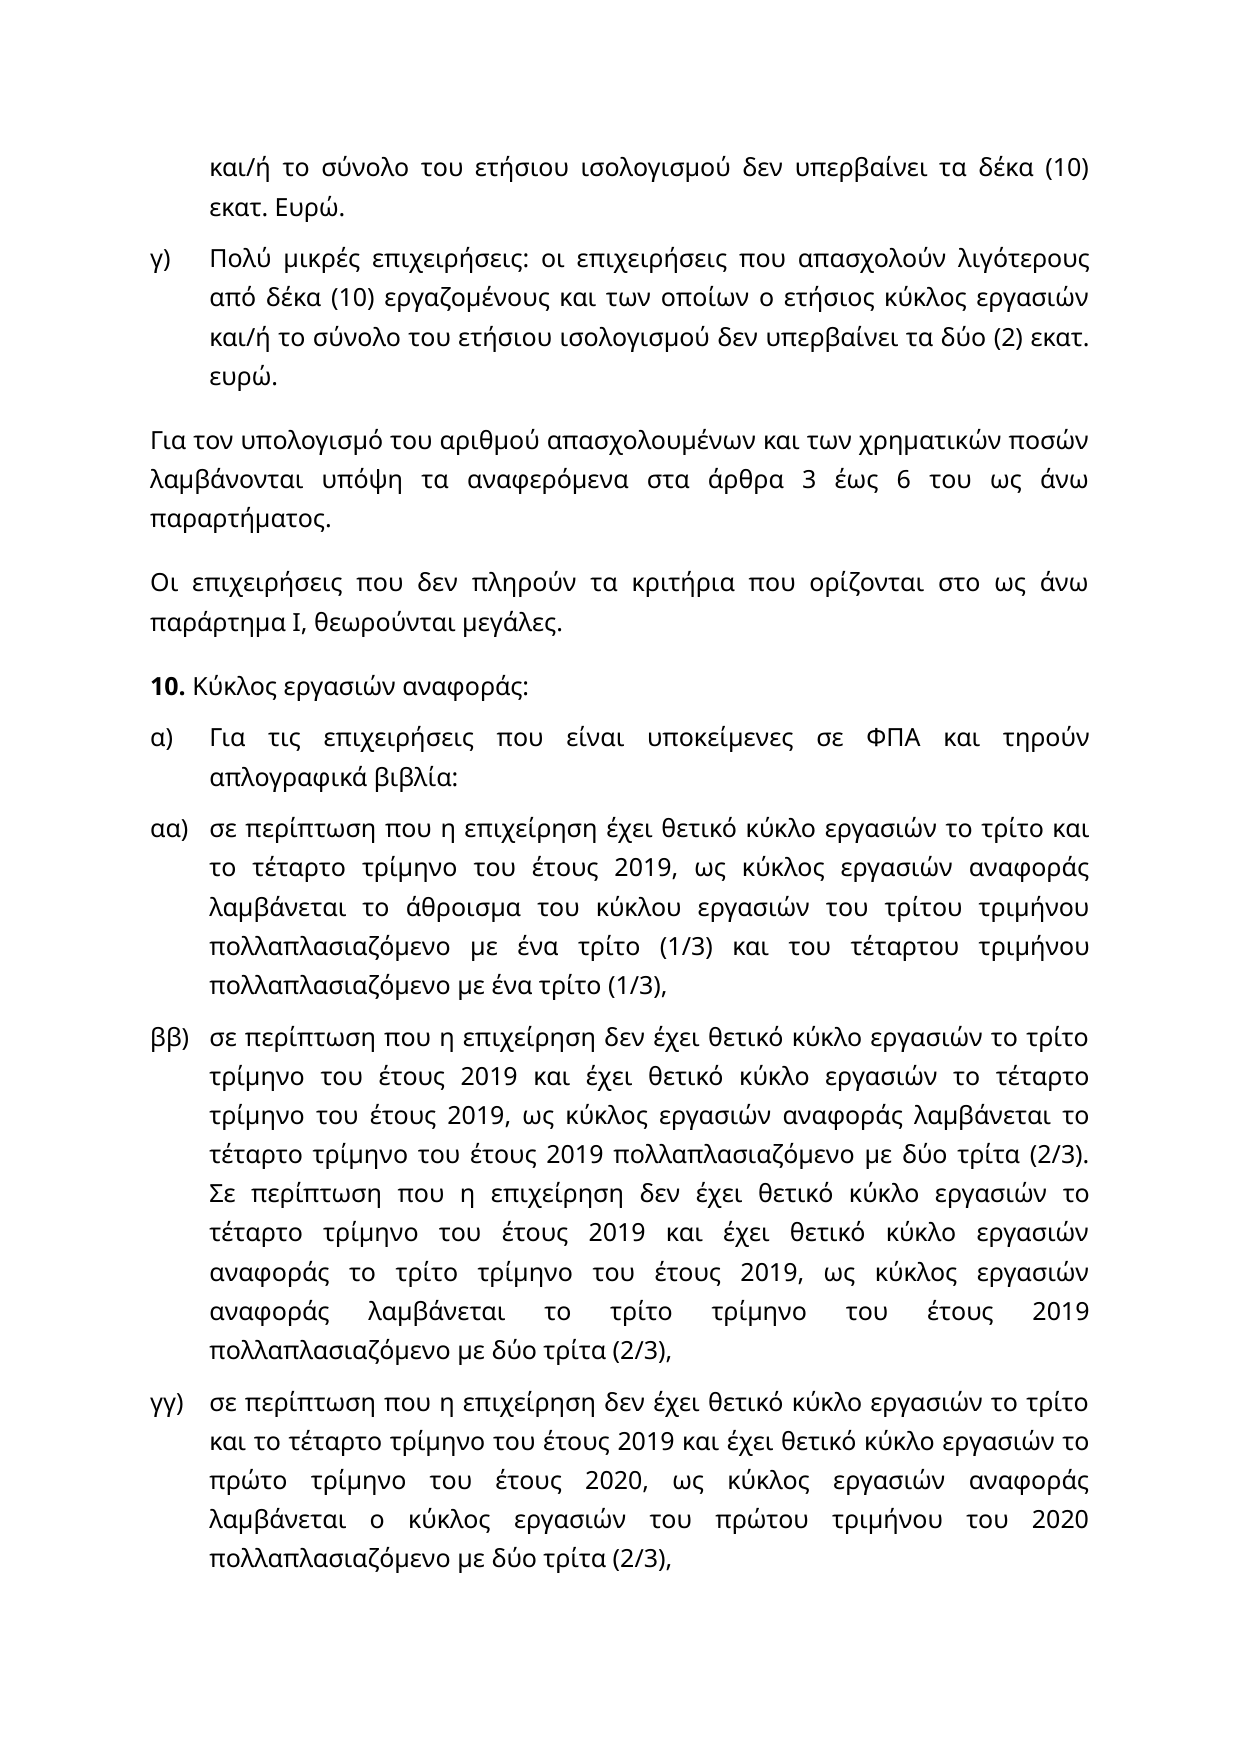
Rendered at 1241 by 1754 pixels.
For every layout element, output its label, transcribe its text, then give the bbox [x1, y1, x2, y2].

text 10. Κύκλος εργασιών αναφοράς: [150, 668, 1090, 702]
list ββ) σε περίπτωση που η επιχείρηση δεν έχει θετικό κύκλο εργασιών το τρίτο τρίμηνο του έτους 2019 και έχει θετικό κύκλο εργασιών το τέταρτο τρίμηνο του έτους 2019, ως κύκλος εργασιών αναφοράς λαμβάνεται το τέταρτο τρίμηνο του έτους 2019 πολλαπλασιαζόμενο με δύο τρίτα (2/3). Σε περίπτωση που η επιχείρηση δεν έχει θετικό κύκλο εργασιών το τέταρτο τρίμηνο του έτους 2019 και έχει θετικό κύκλο εργασιών αναφοράς το τρίτο τρίμηνο του έτους 2019, ως κύκλος εργασιών αναφοράς λαμβάνεται το τρίτο τρίμηνο του έτους 2019 πολλαπλασιαζόμενο με δύο τρίτα (2/3), [150, 1019, 1090, 1367]
list γ) Πολύ μικρές επιχειρήσεις: οι επιχειρήσεις που απασχολούν λιγότερους από δέκα (10) εργαζομένους και των οποίων ο ετήσιος κύκλος εργασιών και/ή το σύνολο του ετήσιου ισολογισμού δεν υπερβαίνει τα δύο (2) εκατ. ευρώ. [150, 241, 1090, 392]
list α) Για τις επιχειρήσεις που είναι υποκείμενες σε ΦΠΑ και τηρούν απλογραφικά βιβλία: [150, 720, 1090, 793]
text Για τον υπολογισμό του αριθμού απασχολουμένων και των χρηματικών ποσών λαμβάνονται υπόψη τα αναφερόμενα στα άρθρα 3 έως 6 του ως άνω παραρτήματος. [150, 422, 1090, 535]
list και/ή το σύνολο του ετήσιου ισολογισμού δεν υπερβαίνει τα δέκα (10) εκατ. Ευρώ. [150, 150, 1090, 223]
text Οι επιχειρήσεις που δεν πληρούν τα κριτήρια που ορίζονται στο ως άνω παράρτημα Ι, θεωρούνται μεγάλες. [150, 565, 1090, 638]
list γγ) σε περίπτωση που η επιχείρηση δεν έχει θετικό κύκλο εργασιών το τρίτο και το τέταρτο τρίμηνο του έτους 2019 και έχει θετικό κύκλο εργασιών το πρώτο τρίμηνο του έτους 2020, ως κύκλος εργασιών αναφοράς λαμβάνεται ο κύκλος εργασιών του πρώτου τριμήνου του 2020 πολλαπλασιαζόμενο με δύο τρίτα (2/3), [150, 1384, 1090, 1575]
list αα) σε περίπτωση που η επιχείρηση έχει θετικό κύκλο εργασιών το τρίτο και το τέταρτο τρίμηνο του έτους 2019, ως κύκλος εργασιών αναφοράς λαμβάνεται το άθροισμα του κύκλου εργασιών του τρίτου τριμήνου πολλαπλασιαζόμενο με ένα τρίτο (1/3) και του τέταρτου τριμήνου πολλαπλασιαζόμενο με ένα τρίτο (1/3), [150, 811, 1090, 1002]
